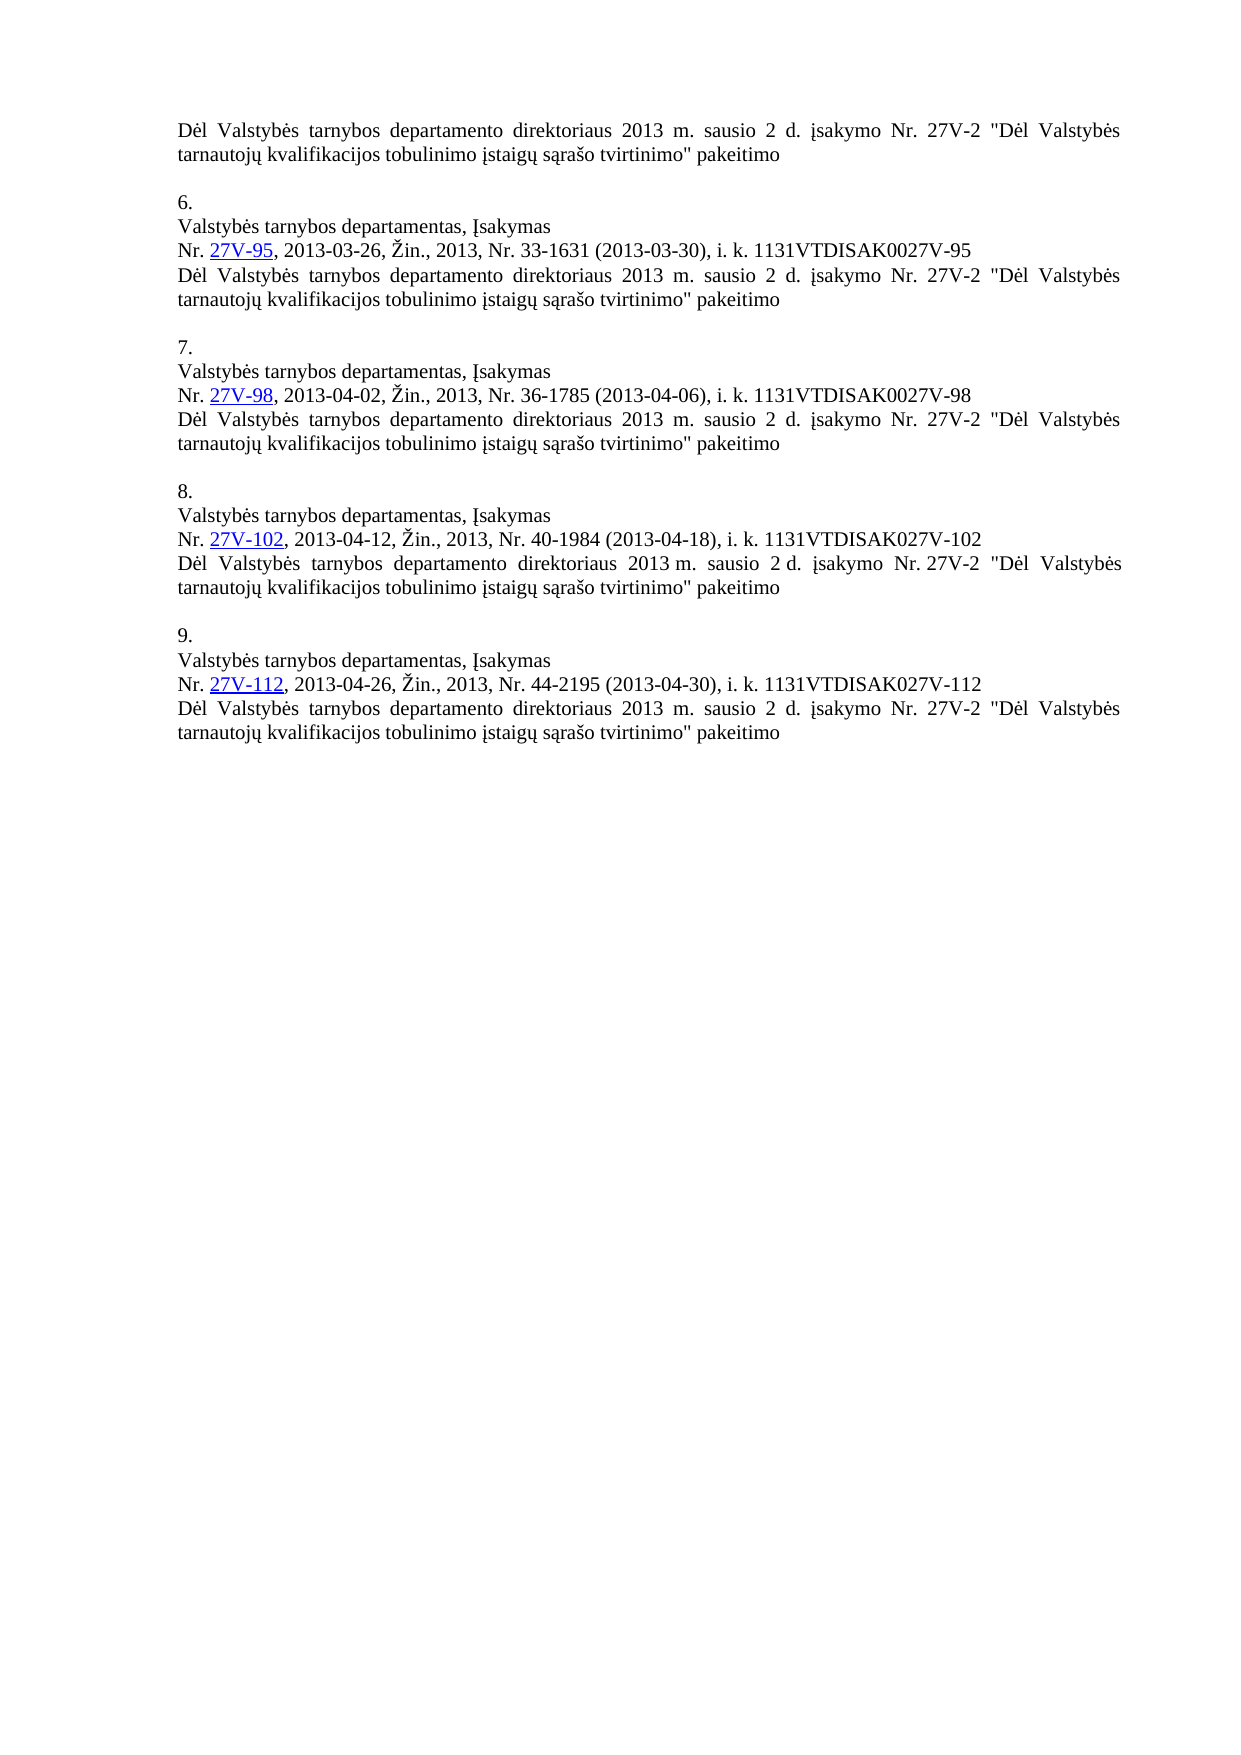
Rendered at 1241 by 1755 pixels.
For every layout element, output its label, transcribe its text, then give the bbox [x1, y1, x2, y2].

text 7. [177, 335, 1122, 359]
text Nr. 27V-98, 2013-04-02, Žin., 2013, Nr. 36-1785 (2013-04-06), i. k. 1131VTDISAK0027V-98 [177, 383, 1122, 407]
text Dėl Valstybės tarnybos departamento direktoriaus 2013 m. sausio 2 d. įsakymo Nr. 27V-2 "Dėl Valstybės tarnautojų kvalifikacijos tobulinimo įstaigų sąrašo tvirtinimo" pakeitimo [177, 262, 1122, 311]
text Valstybės tarnybos departamentas, Įsakymas [177, 359, 1122, 383]
text 8. [177, 479, 1122, 503]
text Valstybės tarnybos departamentas, Įsakymas [177, 647, 1122, 672]
text Valstybės tarnybos departamentas, Įsakymas [177, 503, 1122, 527]
text Nr. 27V-112, 2013-04-26, Žin., 2013, Nr. 44-2195 (2013-04-30), i. k. 1131VTDISAK027V-112 [177, 672, 1122, 696]
text Dėl Valstybės tarnybos departamento direktoriaus 2013 m. sausio 2 d. įsakymo Nr. 27V-2 "Dėl Valstybės tarnautojų kvalifikacijos tobulinimo įstaigų sąrašo tvirtinimo" pakeitimo [177, 118, 1122, 166]
text 9. [177, 623, 1122, 647]
text Dėl Valstybės tarnybos departamento direktoriaus 2013 m. sausio 2 d. įsakymo Nr. 27V-2 "Dėl Valstybės tarnautojų kvalifikacijos tobulinimo įstaigų sąrašo tvirtinimo" pakeitimo [177, 551, 1122, 599]
text Valstybės tarnybos departamentas, Įsakymas [177, 214, 1122, 238]
text Dėl Valstybės tarnybos departamento direktoriaus 2013 m. sausio 2 d. įsakymo Nr. 27V-2 "Dėl Valstybės tarnautojų kvalifikacijos tobulinimo įstaigų sąrašo tvirtinimo" pakeitimo [177, 696, 1122, 744]
text 6. [177, 190, 1122, 214]
text Nr. 27V-95, 2013-03-26, Žin., 2013, Nr. 33-1631 (2013-03-30), i. k. 1131VTDISAK0027V-95 [177, 238, 1122, 262]
text Nr. 27V-102, 2013-04-12, Žin., 2013, Nr. 40-1984 (2013-04-18), i. k. 1131VTDISAK027V-102 [177, 527, 1122, 551]
text Dėl Valstybės tarnybos departamento direktoriaus 2013 m. sausio 2 d. įsakymo Nr. 27V-2 "Dėl Valstybės tarnautojų kvalifikacijos tobulinimo įstaigų sąrašo tvirtinimo" pakeitimo [177, 407, 1122, 455]
